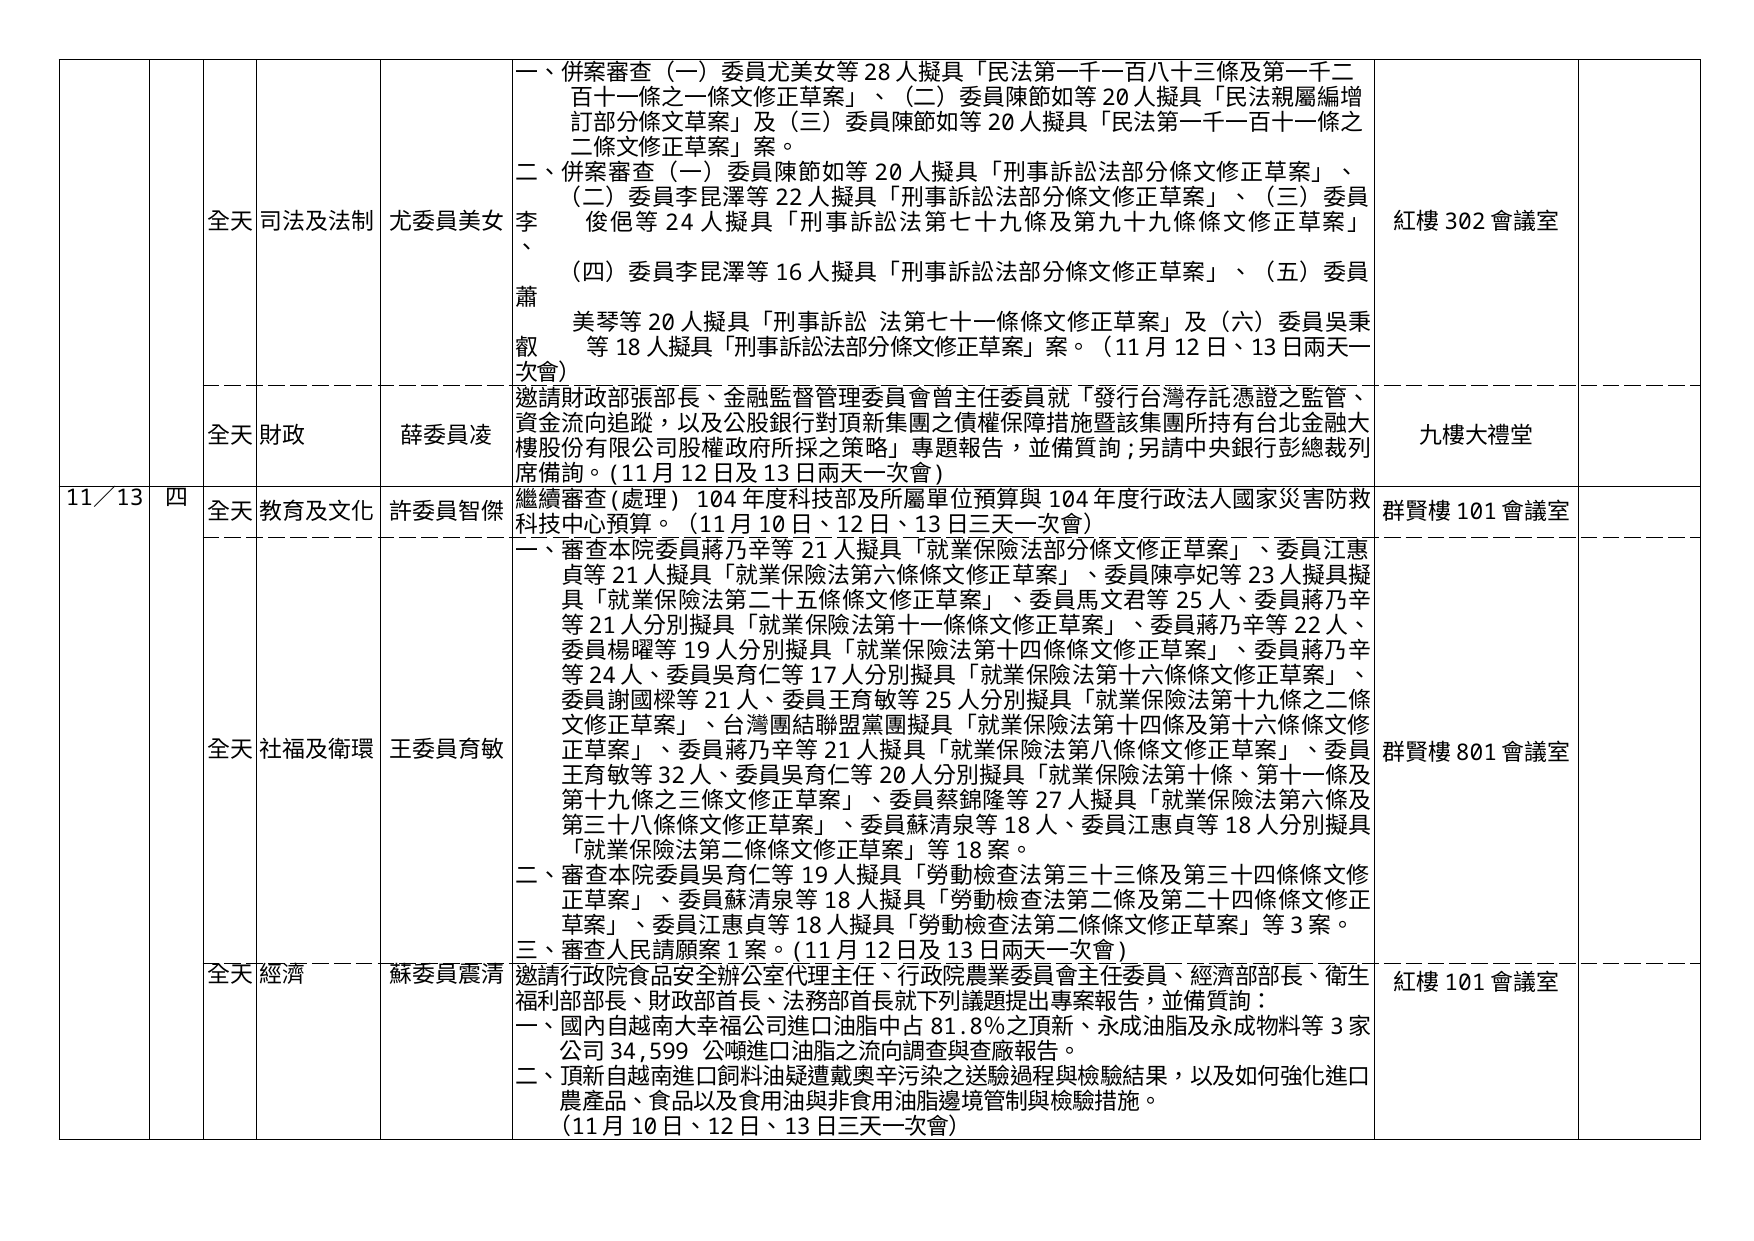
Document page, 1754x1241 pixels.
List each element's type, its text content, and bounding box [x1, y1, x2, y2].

table_cell 蘇委員震清 [381, 963, 512, 1139]
table_cell 全天 [204, 385, 256, 486]
table_cell 財政 [257, 385, 380, 486]
table_cell 社福及衛環 [257, 537, 380, 963]
table_cell 一、併案審查（一）委員尤美女等28人擬具「民法第一千一百八十三條及第一千二 百十一條之一條文修正草案」、（二）委員陳節如等20人擬具「民法親屬編增 訂部分條文草案」及（三）委員陳節如等20人擬具「民法第一千一百十一條之 二條文修正草案」案。 二、併案審查（一）委員陳節如等20人擬具「刑事訴訟法部分條文修正草案」、 （二）委員李昆澤等22人擬具「刑事訴訟法部分條文修正草案」、（三）委員李 俊俋等24人擬具「刑事訴訟法第七十九條及第九十九條條文修正草案」、 （四）委員李昆澤等16人擬具「刑事訴訟法部分條文修正草案」、（五）委員蕭 美琴等20人擬具「刑事訴訟 法第七十一條條文修正草案」及（六）委員吳秉叡 等18人擬具「刑事訴訟法部分條文修正草案」案。（11月12日、13日兩天一次會） [513, 60, 1374, 385]
table_cell [1579, 385, 1700, 486]
table_cell 全天 [204, 60, 256, 385]
table_cell 全天 [204, 963, 256, 1139]
table_cell 全天 [204, 487, 256, 537]
table_cell 司法及法制 [257, 60, 380, 385]
table_header [150, 60, 203, 486]
table_cell [1579, 487, 1700, 537]
table_cell 許委員智傑 [381, 487, 512, 537]
table_cell 薛委員凌 [381, 385, 512, 486]
table_cell 紅樓302會議室 [1375, 60, 1578, 385]
table_cell 四 [150, 487, 203, 1139]
table_cell 經濟 [257, 963, 380, 1139]
table_cell 11／13 [60, 487, 149, 1139]
table_cell 紅樓101會議室 [1375, 963, 1578, 1139]
table_cell 繼續審查(處理) 104年度科技部及所屬單位預算與104年度行政法人國家災害防救科技中心預算。（11月10日、12日、13日三天一次會） [513, 487, 1374, 537]
table_cell 教育及文化 [257, 487, 380, 537]
table_cell 群賢樓101會議室 [1375, 487, 1578, 537]
table_cell 九樓大禮堂 [1375, 385, 1578, 486]
table_cell 一、審查本院委員蔣乃辛等21人擬具「就業保險法部分條文修正草案」、委員江惠貞等21人擬具「就業保險法第六條條文修正草案」、委員陳亭妃等23人擬具擬具「就業保險法第二十五條條文修正草案」、委員馬文君等25人、委員蔣乃辛等21人分別擬具「就業保險法第十一條條文修正草案」、委員蔣乃辛等22人、委員楊曜等19人分別擬具「就業保險法第十四條條文修正草案」、委員蔣乃辛等24人、委員吳育仁等17人分別擬具「就業保險法第十六條條文修正草案」、委員謝國樑等21人、委員王育敏等25人分別擬具「就業保險法第十九條之二條文修正草案」、台灣團結聯盟黨團擬具「就業保險法第十四條及第十六條條文修正草案」、委員蔣乃辛等21人擬具「就業保險法第八條條文修正草案」、委員王育敏等32人、委員吳育仁等20人分別擬具「就業保險法第十條、第十一條及第十九條之三條文修正草案」、委員蔡錦隆等27人擬具「就業保險法第六條及第三十八條條文修正草案」、委員蘇清泉等18人、委員江惠貞等18人分別擬具「就業保險法第二條條文修正草案」等18案。 二、審查本院委員吳育仁等19人擬具「勞動檢查法第三十三條及第三十四條條文修正草案」、委員蘇清泉等18人擬具「勞動檢查法第二條及第二十四條條文修正草案」、委員江惠貞等18人擬具「勞動檢查法第二條條文修正草案」等3案。 三、審查人民請願案1案。(11月12日及13日兩天一次會) [513, 537, 1374, 963]
table_cell 全天 [204, 537, 256, 963]
table_cell 群賢樓801會議室 [1375, 537, 1578, 963]
table_cell [1579, 963, 1700, 1139]
table_cell 邀請財政部張部長、金融監督管理委員會曾主任委員就「發行台灣存託憑證之監管、資金流向追蹤，以及公股銀行對頂新集團之債權保障措施暨該集團所持有台北金融大樓股份有限公司股權政府所採之策略」專題報告，並備質詢;另請中央銀行彭總裁列席備詢。(11月12日及13日兩天一次會) [513, 385, 1374, 486]
table_cell [1579, 537, 1700, 963]
table_cell [1579, 60, 1700, 385]
table_header [60, 60, 149, 486]
table_cell 邀請行政院食品安全辦公室代理主任、行政院農業委員會主任委員、經濟部部長、衛生福利部部長、財政部首長、法務部首長就下列議題提出專案報告，並備質詢： 一、國內自越南大幸福公司進口油脂中占81.8％之頂新、永成油脂及永成物料等3家公司34,599 公噸進口油脂之流向調查與查廠報告。 二、頂新自越南進口飼料油疑遭戴奧辛污染之送驗過程與檢驗結果，以及如何強化進口農產品、食品以及食用油與非食用油脂邊境管制與檢驗措施。 （11月10日、12日、13日三天一次會） [513, 963, 1374, 1139]
table_cell 尤委員美女 [381, 60, 512, 385]
table_cell 王委員育敏 [381, 537, 512, 963]
